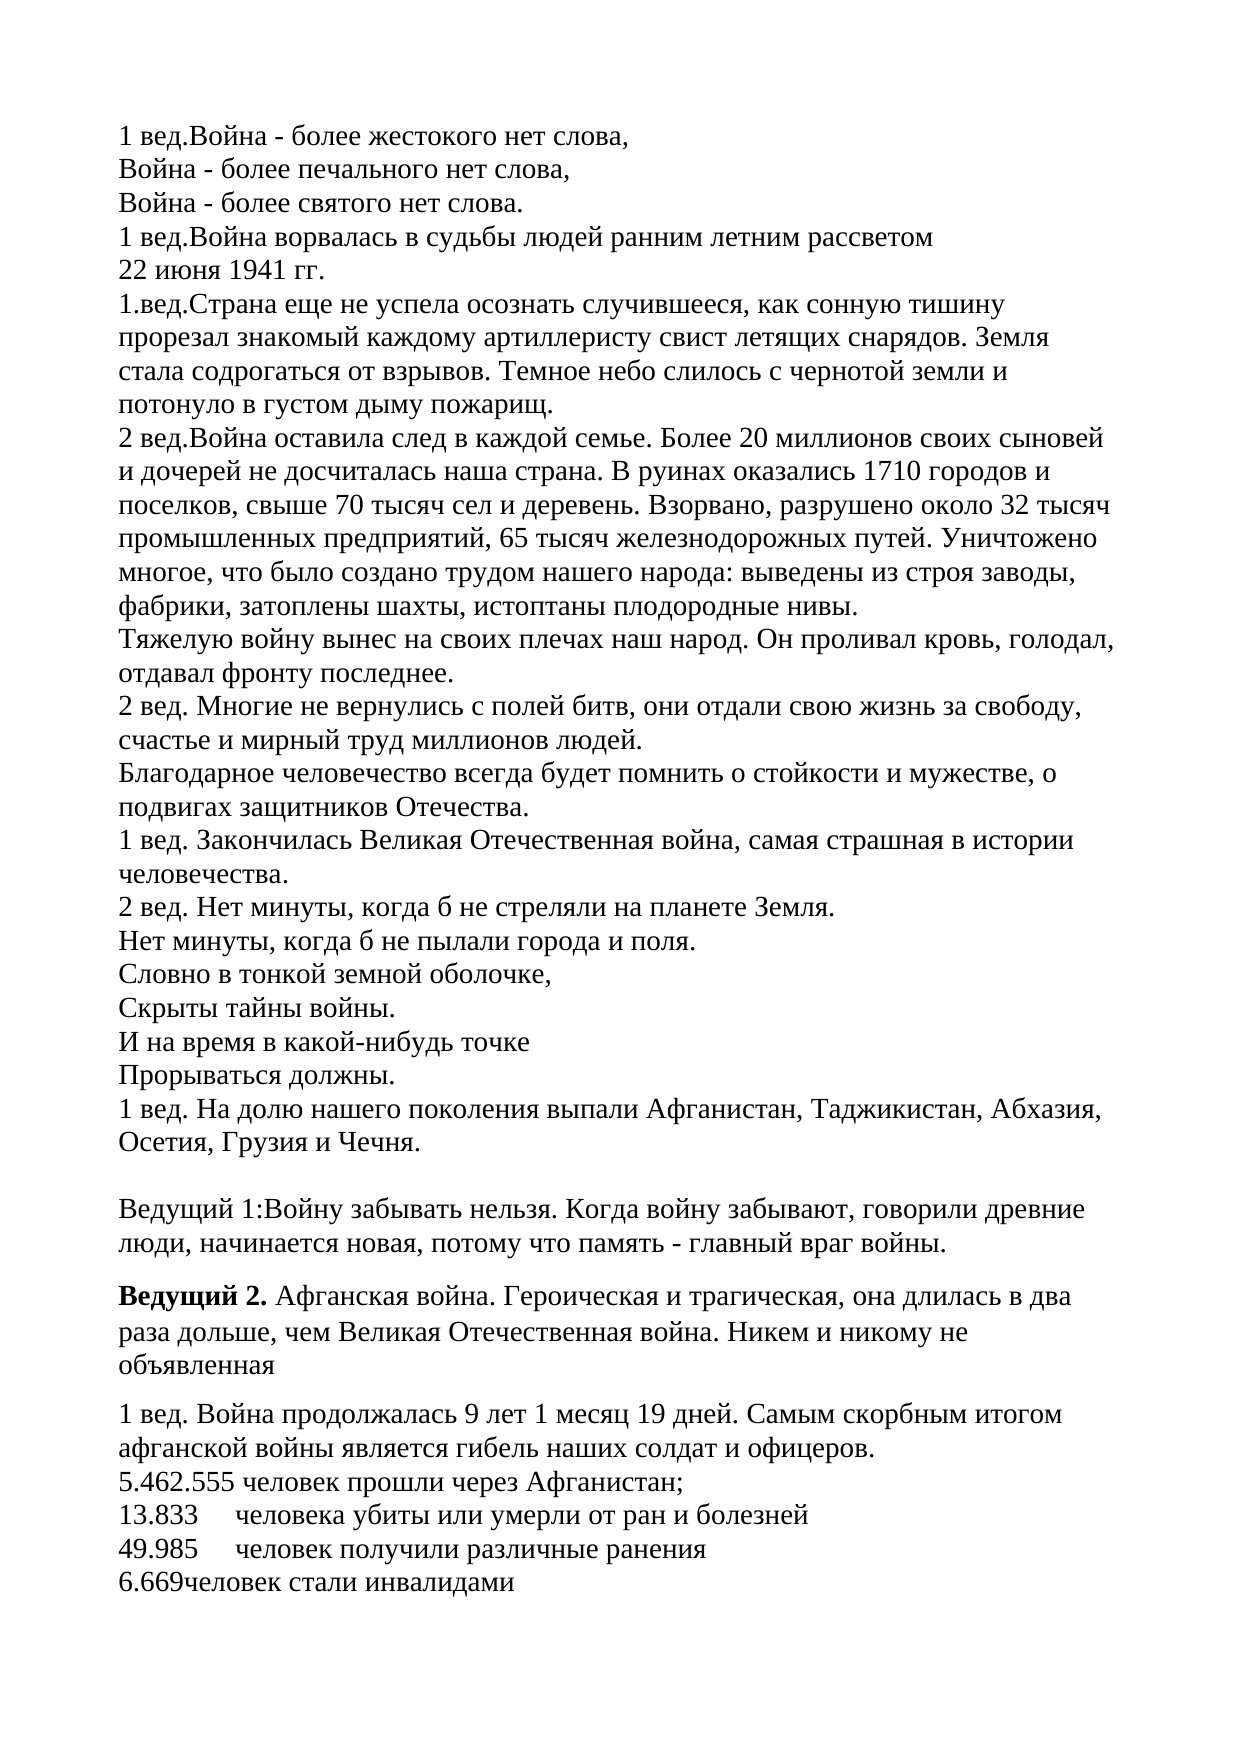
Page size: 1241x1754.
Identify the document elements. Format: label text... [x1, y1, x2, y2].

text Скрыты тайны войны. [118, 990, 1122, 1024]
text Нет минуты, когда б не пылали города и поля. [118, 923, 1122, 957]
text Словно в тонкой земной оболочке, [118, 957, 1122, 990]
text 1 вед.Война - более жестокого нет слова, [118, 118, 1122, 152]
text 13.833 человека убиты или умерли от ран и болезней [118, 1497, 1122, 1531]
text 1 вед. На долю нашего поколения выпали Афганистан, Таджикистан, Абхазия, Осетия, Грузия и Чечня. [118, 1091, 1122, 1158]
text Тяжелую войну вынес на своих плечах наш народ. Он проливал кровь, голодал, отдавал фронту последнее. [118, 621, 1122, 688]
text Благодарное человечество всегда будет помнить о стойкости и мужестве, о подвигах защитников Отечества. [118, 755, 1122, 822]
text 6.669человек стали инвалидами [118, 1564, 1122, 1598]
text 5.462.555 человек прошли через Афганистан; [118, 1464, 1122, 1497]
text 1 вед. Закончилась Великая Отечественная война, самая страшная в истории человечества. [118, 822, 1122, 889]
text 1.вед.Страна еще не успела осознать случившееся, как сонную тишину прорезал знакомый каждому артиллеристу свист летящих снарядов. Земля стала содрогаться от взрывов. Темное небо слилось с чернотой земли и потонуло в густом дыму пожарищ. [118, 286, 1122, 420]
text 1 вед. Война продолжалась 9 лет 1 месяц 19 дней. Самым скорбным итогом афганской войны является гибель наших солдат и офицеров. [118, 1397, 1122, 1464]
text 2 вед.Война оставила след в каждой семье. Более 20 миллионов своих сыновей и дочерей не досчиталась наша страна. В руинах оказались 1710 городов и поселков, свыше 70 тысяч сел и деревень. Взорвано, разрушено около 32 тысяч промышленных предприятий, 65 тысяч железнодорожных путей. Уничтожено многое, что было создано трудом нашего народа: выведены из строя заводы, фабрики, затоплены шахты, истоптаны плодородные нивы. [118, 420, 1122, 621]
text 2 вед. Нет минуты, когда б не стреляли на планете Земля. [118, 889, 1122, 923]
text Ведущий 2. Афганская война. Героическая и трагическая, она длилась в два раза дольше, чем Великая Отечественная война. Никем и никому не объявленная [118, 1274, 1122, 1381]
text И на время в какой-нибудь точке [118, 1024, 1122, 1057]
text Война - более печального нет слова, [118, 152, 1122, 185]
text 2 вед. Многие не вернулись с полей битв, они отдали свою жизнь за свободу, счастье и мирный труд миллионов людей. [118, 688, 1122, 755]
text 1 вед.Война ворвалась в судьбы людей ранним летним рассветом [118, 219, 1122, 252]
text 49.985 человек получили различные ранения [118, 1531, 1122, 1564]
text Прорываться должны. [118, 1057, 1122, 1091]
text Ведущий 1:Войну забывать нельзя. Когда войну забывают, говорили древние люди, начинается новая, потому что память - главный враг войны. [118, 1191, 1122, 1258]
text Война - более святого нет слова. [118, 185, 1122, 219]
text 22 июня 1941 гг. [118, 252, 1122, 286]
